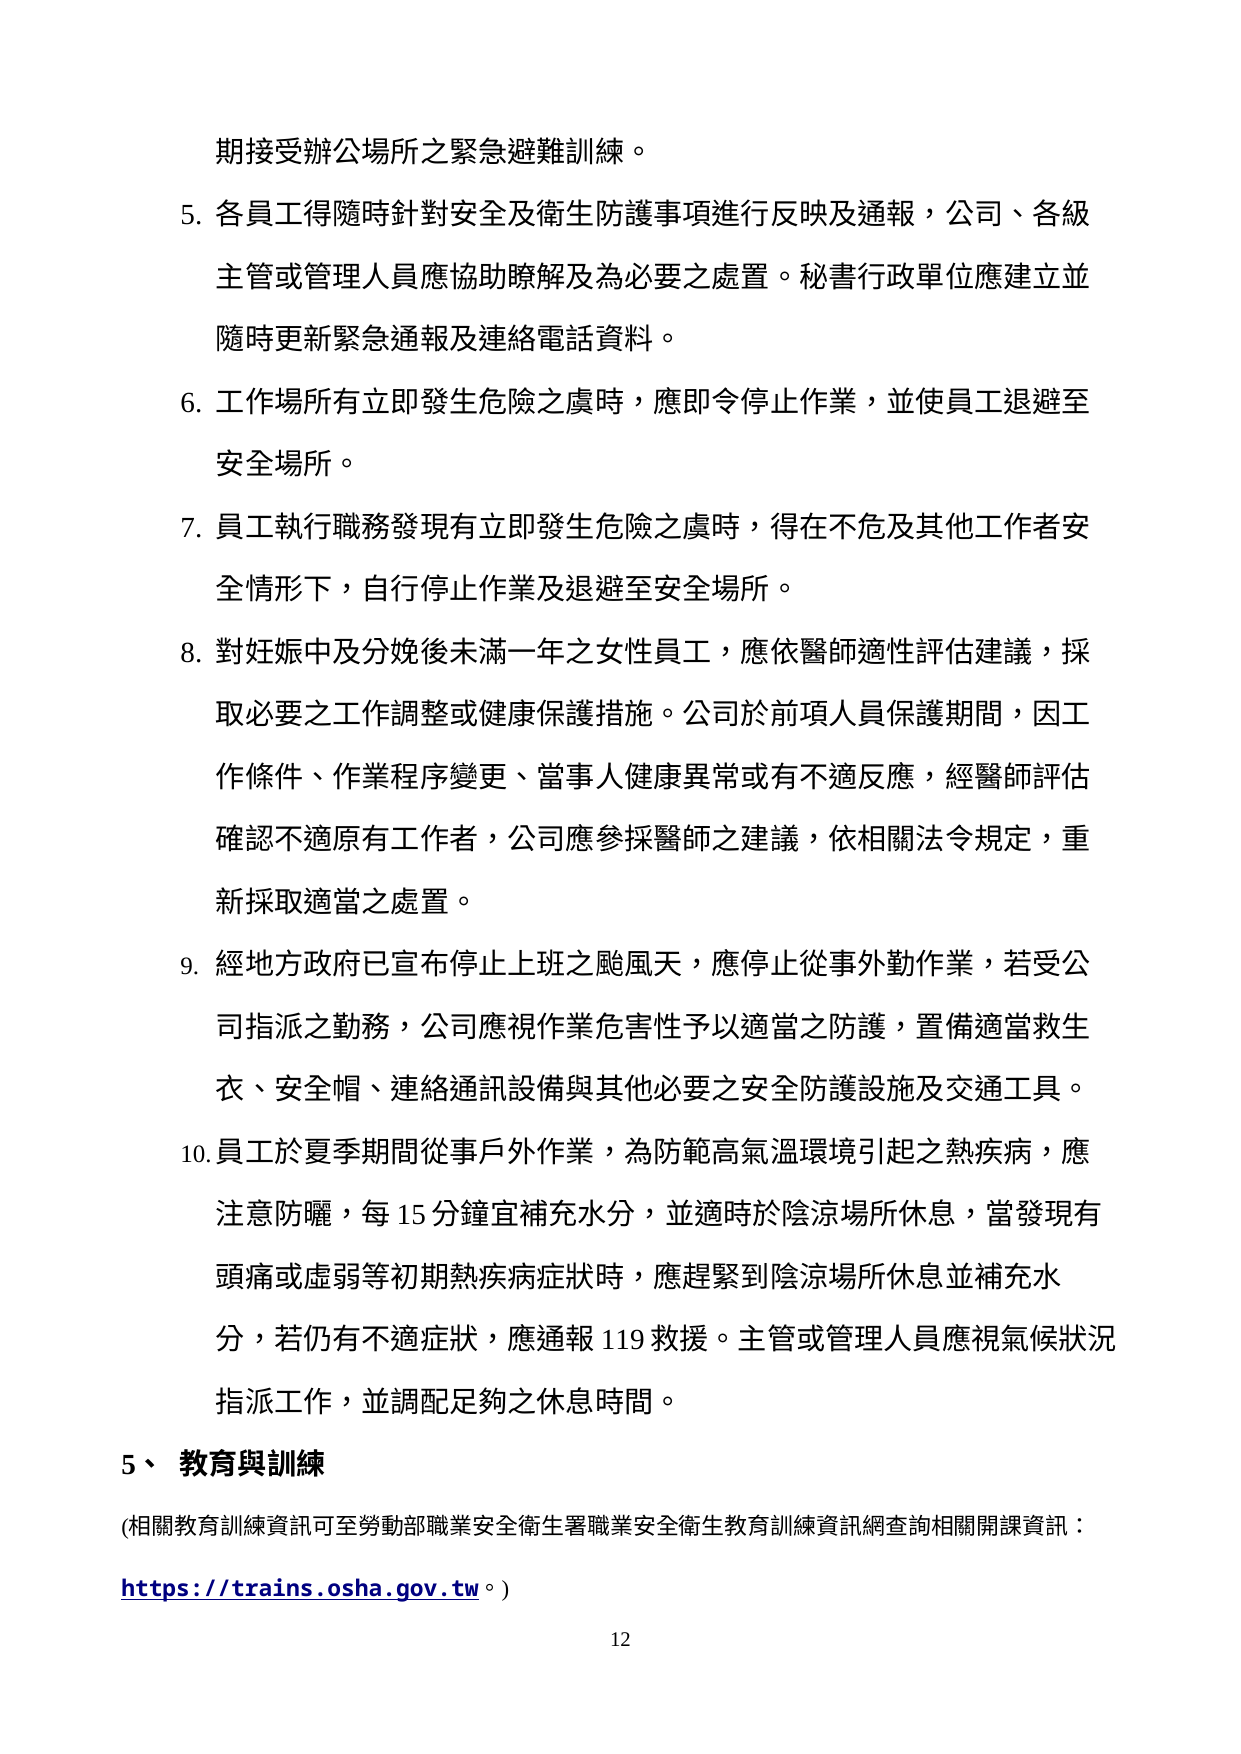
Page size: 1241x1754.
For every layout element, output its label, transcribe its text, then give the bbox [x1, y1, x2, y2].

table_cell 教育與訓練 (相關教育訓練資訊可至勞動部職業安全衛生署職業安全衛生教育訓練資訊網查詢相關開課資訊：https://trains.osha.gov.tw。) 員工對公司實施或指派之安全衛生教育訓練有接受之義務。 公司、主管或管理人應對執行各項業務之員工進行符合規定之教育訓練，使其具備執行職務必要之能力。 對擔任適用場所之急救人員，應使其接受急救人員訓練。 新進員工或在職員工於變更工作前，應接受至少3小時適於各該工作必要之一般安全衛生教育訓練；並依工作性質接受每3年至少3小時安全衛生在職教育訓練。其他須經取得相關證書或訓練合格始得擔任之工作者，非依職業安全衛生法、職業安全衛生教育訓練規則或相關規定訓練合格，不得擔任，且並應依相關規定接受在職教育訓練。 勞工安全衛生人員，應每二年至少六小時在職訓練。特定化學物質作業主管，應每三年至少六小時在職訓練。 急救人員、勞工安全衛生委員會成員及各級管理、指揮、監督之業務主管，應每三年至少三小時在職訓練。 [118, 1420, 1122, 1608]
table_cell 工作安全與衛生標準 一般安全衛生注意事項： 進行任何作業，應將安全健康列為優先考量，員工彼此應互相提醒注意安全，主管或管理人應注意員工之身心狀況，遇有不安全的狀況，應立即要求員改正。 上班前或工作中，嚴禁喝酒、或濫用有害身心、擾亂精神的藥物，主管或管理人並應隨時注意部屬之身體及精神狀況。 工作場所有立即發生危險之虞時，雇主或工作場所負責人應即令停止作業，並使勞工退避至安全場所。 工作中如感覺身體不適，或情緒不佳，不能擔任所指派的工作時，應報告主管或管理人員改派工作或請假。 指派的工作如不能勝任，應明白向主管表明，切勿冒險逞強，害己害人。 工作場所應嚴禁追逐、嬉戲、打情罵俏或惡作劇等行為。 應維持工作場所的清潔衛生，不可任意吸煙、嚼檳榔及拋棄煙蒂、紙屑或亂吐檳榔汁。 對於顯著濕熱、寒冷之室內作業場所，對工作者健康有危害之虞者，應設置冷氣、暖氣或採取通風等適當之空氣調節設施。 對於工作場所之採光照明，應依規定辦理採光設備，並保持適當之照明。 作業應依照標準作業程序，不得擅自改變作業方法。 作業程序變更或突發事件等非例行業務之作業，必須事先與有關部門聯繫，並了解工作程序、安全工作方法、相關作業運作及關連等事項，主管或相關單位於必要時應派員監督或協調。 對於器具、機械及設備之護罩、護圍、接地及其它安全裝置不得破壞或使其失效，若發現安全裝置損壞應立即向主管或相關單位報告。 機械設備之運轉、維護： 操作各種機器設備前，必須檢查防護設備及機械運轉是否正常。 任何人員非經正常操作或手續，不得擅自拆修機器、設備、器具或操作任何機件設備。 進行清掃、上油等例行維修、保養作業時，亦應停止機械設備運轉，並於開關處懸掛＂保養中＂告示牌。 餐廳廚房之安全衛生注意事項： 地面應保持乾淨，油膩區域應裝防滑設備，以避免工作人員滑倒。 地板或防滑裝置如有損壞，應立即通報管理人員修護或更新。 食物殘渣、破碎的碗盤等應隨時清除乾淨，不可留存於廚房或工作場所。 各種管線均應分別標明，並隨時檢視其安全狀況。 所有的風扇、吊扇均須以護網防護，以免作業人員頭髮、衣物或手指被捲入，且作業人員應戴髮罩及口罩。 攪拌機、滾筒等有捲夾危害的設備應由專人使用，以避免發生危險。 刀具等其他銳利器具，應放置在指定位置，以避免發生危險。 應定期清理排油煙機的煙罩及導管內的油污，以避免發生火災。 每日收工前應將廚房內收拾乾淨，餐廳管理人員需確認爐火及瓦斯是否關閉。 電器災害預防： 電氣器材之裝設與保養，非合格之電氣技術人員不得為之。 為調整、修理電氣機械設備時，其開關切斷後，應於開關處掛牌揭示之。 變電所、變電站等處所，非電氣技術人員不得進入。 不宜肩負過長之金屬管、竹梯等長型物接近高壓電氣線路。 電器開關之啟閉應切實，如有枷鎖設備，則應於操作後確實枷鎖。 卸除電氣插頭時，應拔插頭，不宜拉導線。 切斷電氣開關動作，應迅速切實。 不得以濕手或潮濕媒介物，操作電氣開關。 於經常潮濕區域或良導體內部使用之電氣機具，應於各線路設置漏電斷路器。 電動機具之外殼應予以接地。 使用之交流電焊機應裝設自動電擊防止裝置，包商之設備亦請包商確認自動電擊防止裝置使用之情形。 於架空電線或電氣機具電路接近場所工作，應於該電路四周設置絕緣用。 物料堆疊、搬運災害之預防： 對於物料之搬運，凡40公斤以上物品，以人力車輛或工具搬運，500 公斤以上物品，以機械車輛或其他機械搬運。 使用機械器具搬運貨物時，應遵守公司之規劃速限，並依照規畫道路行駛。確實開啟搬運機械之照明設備。於接近道路交叉路口，減慢速度並於路口處確認無撞擊之虞後始得繼續搬運。 堆疊之物料應使用公司提供之繩索捆綁、確實加置護網、準確設置擋樁、限制堆疊高度或變更堆積等方式。確實遵守本公司之堆放物料策略。 除作業人員外其他無關人員不得進入該場所內。 墜落災害及梯子使用之危害預防： 從事高度二公尺以上之監造作業中有撞擊或被飛落、飛散物體擊中之處所，現場作業人員、督導人員等均應確實戴用安全帽並繫妥頭帶。 除作業人員外其他無關人員不得進入該場所內。 在未設平台及護欄且高度離地二公尺以上之工作場所邊緣及開口部分實施監造作業時，現場作業人員、督導人員，應正確使用安全帶及補助繩或垂直（水平）繩索，及其他必要之防墜設施。 於以石綿板、鐵皮板、瓦、木板、茅草、塑膠等易踏穿材料構築之屋頂及雨遮，或於以礦纖板、石膏板等易踏穿材料構築之夾層天花板從事作業時，應採取下列設施： 屋架、雨遮或天花板支架上設置本公司提供之強度足夠且寬度在三十公分以上之踏板作為安全通道。 兩人小組作業，其中一人隨時監督作業狀況。 高度在1.5公尺以上之作業場所，應設置安全上下之設備。 使用移動梯從事上下移動時應確認下列規定： 應確認構造堅固，並確認材質未有顯著之損傷、腐蝕等現象，且踩踏寬度在三十公分以上。 應採取防止滑溜或其他防止轉動之必要措施。 不得以合梯當作兩工作面之上下設備使用並禁止站立於頂版作業，對於合梯應確認下列規定： 應確認構造堅固，材質未有顯著之外傷、腐蝕等，且具有安全之防滑梯面。 梯腳與地面之角度應在 75 度以內，且兩梯腳間有金屬等硬質繫材扣牢，腳部有防滑腳座套。 缺氧作業應注意事項： 於入槽、地下室、地下涵管等通風不足之工作場所從事工作前，應先行通風，並向主管或領班報告，待其確認無缺氧或中毒之狀況後，始得作業。 前條作業中，主管、領班或相關人員應在場監督，隨時注意通風及人員作業狀況，監測現場氧氣及危害氣體之濃度，並予以必要之協助及應變。 作業範圍內，嚴禁抽菸或攜帶打火機、香菸等行為，主管或領班並應確實檢查作業人員攜帶之物品。 若有人不幸缺氧或中毒，除非佩戴有完整之空氣鋼瓶呼吸防護具、機械輔助吊升之緊急救援設備，任何人不得冒然進入救人。 吊掛作業應注意事項： 從事吊掛作業前應檢查吊索及吊鉤之狀況，若有變形損壞或沒有防滑舌片，應立即向主管或領班報告，在更換維修前禁止進行吊掛作業。 嚴禁提升移動吊掛物通過人員上方、員工嚴禁於吊掛物下方行走、逗留或從事作業，作業現場之主管或領班並應隨時監看現場之狀況，嚴禁非相關人員進入。 重複性作業等促發肌肉骨骼疾病之預防： 使用電腦工作： 螢幕支座，宜可旋轉及調校其斜度，螢幕應與視線垂直，舒適的觀望視角，向下約為15 ˚ - 20 ˚。 舒適的觀望距離，觀望一般大小的文字，約為350 - 600 mm。 前臂與手臂大約成直角。 對調整型的椅背及座位高度，如有需要，可使用穩固的腳踏，並應有足夠的空間與下肢伸展。 如有需要於螢幕兩側可設置調整型的文件夾，避免肩頸痠痛。 使用鍵盤時，手腕保持平直或最多少許傾斜，如有需要，可使用腕墊，適當的腕墊(腕墊的高度應與鍵盤第一行按鍵的高度相當；有足夠深度承托手腕；且不應有尖硬邊沿觸及皮膚；以透氣材料製造為宜)。能減少重複性勞損的風險。然而，使用鍵盤輸入資料時，手腕不應緊貼於腕墊上，屈曲地去操控兩旁的鍵，正確的方法是移動整隻手去鍵入資料。而手腕只應於工作停頓期間，才放置於腕墊上，以作稍息。 使用滑鼠時，避免緊握滑鼠或使用太大的力來按動鍵鈕；避免向前或兩側屈曲手腕； 滑鼠的活動平面，要與鍵盤同高。 員工如需同時長時間操作電腦和接聽電話，宜使用耳麥，避免以肩頸夾住話筒使用。 桌面照明光度宜在300至500勒克司(LUX)之間。 長期保持同一姿勢，都可能導致筋肌勞損，應時常轉換姿勢，或做其他工作。電腦工作1至2小時後，便應用5至15分鐘做一些讓眼睛稍息，或起立伸展身體和觀視遠方。 鬆弛運動：以下建議的運動，可間歇活動身體各部份，幫助消除疲勞和預防肌肉骨骼勞損，每項運動可重複做多次，如果你身體真的感到不適，則宜儘早就醫求診。 眼部運動：1.挺直身子，頭部固定，眼球向上仰望，然後向下俯視地面。2. 眼球緩慢左右轉動，望向左右兩旁物件。3. 先望向右上角和右下角的物件，然後左上角和左下角的物件。 頸部運動：1. 手臂自然下垂於兩側。頭部輕輕往前傾，伸展後頸。停頓5秒。2. 手臂自然下垂於兩側。頭向一側扭轉，再扭向另一側。每側各停5秒。3. 手臂自然下垂於兩側。頭向左右來回擺動。每側各停5秒。 肩部運動：向上提起雙肩，然後慢慢向後轉動，重複10次。 上肢運動：雙手十指交握，向上直伸，掌心反轉向上撐。停頓10-15秒。然後放鬆肩膀。進行時記得深呼吸。 上背運動：先坐下，十指交握於後腦，手肘向外平伸，上半身打直。兩邊肩胛骨向內擠壓，讓上背部及肩胛骨感受到壓力。停頓5秒後放鬆。 手部運動：1. 手指盡量張開，停頓10秒；然後放鬆。2. 雙手向前平伸，掌心向下，手腕慢慢向上屈曲(掌心向前)。停頓10秒。然後慢慢向下屈曲(掌心向前，停頓10秒)。 輪班、夜間工作、長時間工作等異常工作負荷促發疾病之預防： 員工需遵照法令及公司規定之時間出勤、休息、放假、休假。 前條下班、放假、休假期間除依規定指派之勤務人員或需解決突發困難問題或處理調查重大災害外，公司不得任意指派勤務或交辦工作等相關之聯繫。 於休息時間經指派處理公務、解決突發困難問題或處理調查重大災害者，除應依規定申請加班外，主管並應於工作時間內另行安排休息時間。 屬勞動法令所稱之勞工者，每日正常工作時間及延長工作時間合計不得超過12小時，每月加班時數不得超過46小時，並應遵循相關規定程序辦理。 員工應注意本身是否有高血壓、肥胖、高血脂、心臟病、抽菸、異常工作負荷及睡眠不足等容易促發過負荷之狀況，若自覺有異常不易調適之情形時，應向主管或管理人員反映或適時就醫。主管或管理人員發現員工有上述異常之狀況，並應適時協助。 公司及員工應配合並進行健康管理與工作或醫療上的安排。 執行職務因他人行為遭受身體或精神不法侵害之預防： 工作時間不得飲用含酒精之飲料，就醫服藥者應依醫囑正確使用藥物，並應充分瞭解可能產生之副作用，必要時應告知主管、相關管理人員或同仁知悉。 員工彼此間應和諧相處，對工作上之衝突應透過互相尊重的方式充分溝通共謀解決，若仍有爭議，則由權責長官依規定及職責裁定或處理，不得以暴力、辱罵、誹謗、脅迫、騷擾、恐嚇之方式不法侵害他人。受迫害者可循申訴或司法途徑求助，相關主管或管理人員應給予必要之協助。 執行職務應依規定程序執行，並應注意個人態度及語氣，避免發生衝突。 主管或管理人員應視勤務之狀況，適時調配足夠之人力，協助員工執行職務。 執行職務發現他人行為、言語、身體或精神狀況有異時，應立即中止或結束勤務，並回報主管或管理人員知悉。 執行職務發現他人行為有危害自身安全之虞時，應立即迴避，並採必要之緊急應變及防護措施。公司視需要對員工所需之緊急應變及防護措施，應依相關規定提供並訓練員工使用。 員工或他人行為有危害人員身體或公司安全之虞時，應立即通報警消單位處理，必要時，應通報其他人員進行疏散及避難，公司相關權責人員並應適時指揮及應變。 避難、急救、休息或其他為保護員工身心健康之事項： 公司辦公場所之出入口、通道、走廊、階梯、緊急出口、緊急照明、排水、逃生及消防等緊急避難之設備應依規定設置並定期巡檢及維護，任何人不得加以破壞、阻擋、封鎖、堆置雜物等影響正常功能之行為，發現有異常時，應即通報秘書行政單位或管理人員處理。 公司應置備的急救藥品及器材：消毒紗布、消毒棉花、止血帶、膠布、三角巾、普通剪刀、無鉤鑷子、夾板、繃布、安全別針、優碘等必需藥品，秘書及行政單位應隨時檢查整備及補充。 應維持辦公場所建築設備安全及環境衛生，並保持整潔乾淨，避免喧嘩及破壞。 各員工應確實依公司緊急避難之標準作業程序辦理避難事宜，並應定期接受辦公場所之緊急避難訓練。 各員工得隨時針對安全及衛生防護事項進行反映及通報，公司、各級主管或管理人員應協助瞭解及為必要之處置。秘書行政單位應建立並隨時更新緊急通報及連絡電話資料。 工作場所有立即發生危險之虞時，應即令停止作業，並使員工退避至安全場所。 員工執行職務發現有立即發生危險之虞時，得在不危及其他工作者安全情形下，自行停止作業及退避至安全場所。 對妊娠中及分娩後未滿一年之女性員工，應依醫師適性評估建議，採取必要之工作調整或健康保護措施。公司於前項人員保護期間，因工作條件、作業程序變更、當事人健康異常或有不適反應，經醫師評估確認不適原有工作者，公司應參採醫師之建議，依相關法令規定，重新採取適當之處置。 經地方政府已宣布停止上班之颱風天，應停止從事外勤作業，若受公司指派之勤務，公司應視作業危害性予以適當之防護，置備適當救生衣、安全帽、連絡通訊設備與其他必要之安全防護設施及交通工具。 員工於夏季期間從事戶外作業，為防範高氣溫環境引起之熱疾病，應注意防曬，每15分鐘宜補充水分，並適時於陰涼場所休息，當發現有頭痛或虛弱等初期熱疾病症狀時，應趕緊到陰涼場所休息並補充水分，若仍有不適症狀，應通報119救援。主管或管理人員應視氣候狀況指派工作，並調配足夠之休息時間。 [118, 108, 1122, 1420]
